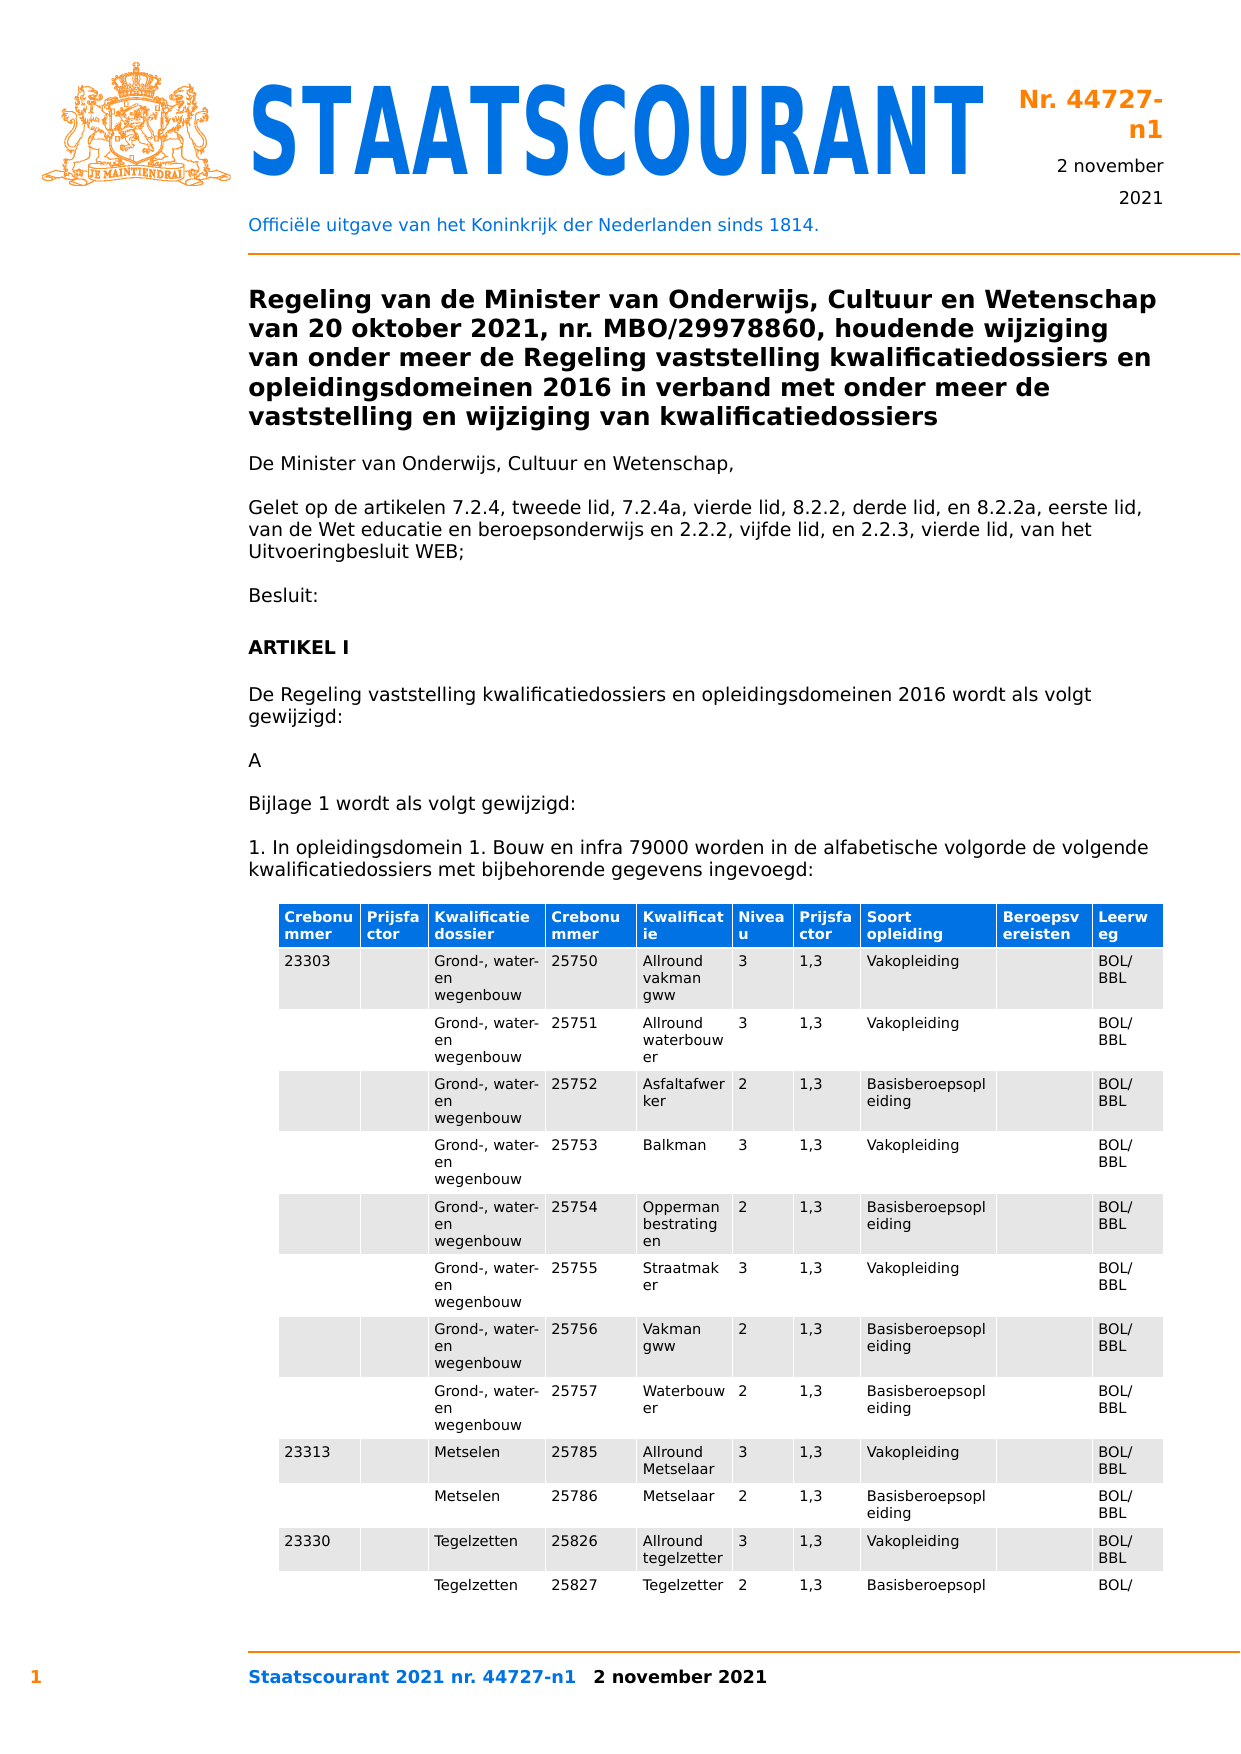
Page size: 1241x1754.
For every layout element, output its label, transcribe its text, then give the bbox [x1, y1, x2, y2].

table_cell [361, 1573, 428, 1599]
table_cell [279, 1194, 360, 1254]
table_cell 25752 [546, 1071, 636, 1131]
table_cell 25826 [546, 1528, 636, 1571]
table_cell 2 [733, 1071, 793, 1131]
text Besluit: [248, 585, 1163, 607]
table_cell [279, 1378, 360, 1438]
table_cell Basisberoepsopleiding [861, 1317, 996, 1377]
table_cell Metselaar [637, 1484, 732, 1527]
table_cell [997, 1439, 1092, 1483]
table_cell 1,3 [794, 1133, 860, 1193]
table_cell 1,3 [794, 1010, 860, 1070]
table_cell Grond-, water- en wegenbouw [429, 1071, 545, 1131]
table_cell [361, 1528, 428, 1571]
table_header Soort opleiding [861, 904, 996, 947]
subtitle ARTIKEL I [248, 637, 1163, 659]
table_cell Vakopleiding [861, 1010, 996, 1070]
table_cell 1,3 [794, 1528, 860, 1571]
table_cell [279, 1484, 360, 1527]
table_cell Vakopleiding [861, 1133, 996, 1193]
table_header Prijsfactor [361, 904, 428, 947]
table_cell [997, 1133, 1092, 1193]
table_cell 3 [733, 1255, 793, 1316]
table_cell BOL/BBL [1093, 1010, 1163, 1070]
table_cell 3 [733, 1528, 793, 1571]
table_cell [361, 1317, 428, 1377]
picture [41, 62, 231, 186]
table_cell BOL/BBL [1093, 1484, 1163, 1527]
table_cell 25785 [546, 1439, 636, 1483]
table_cell BOL/BBL [1093, 1133, 1163, 1193]
table_cell 1,3 [794, 1573, 860, 1599]
table_cell Tegelzetter [637, 1573, 732, 1599]
table_cell 23313 [279, 1439, 360, 1483]
table_cell 3 [733, 1010, 793, 1070]
table_cell Grond-, water- en wegenbouw [429, 1317, 545, 1377]
text De Regeling vaststelling kwalificatiedossiers en opleidingsdomeinen 2016 wordt als volgt gewijzigd: [248, 684, 1163, 728]
table_cell Grond-, water- en wegenbouw [429, 1255, 545, 1316]
table_cell Opperman bestratingen [637, 1194, 732, 1254]
table_cell Vakopleiding [861, 949, 996, 1009]
table_cell 2 [733, 1484, 793, 1527]
table_cell [361, 1378, 428, 1438]
table_cell [997, 1317, 1092, 1377]
table_cell 2 [733, 1317, 793, 1377]
table_cell Grond-, water- en wegenbouw [429, 1010, 545, 1070]
table_cell Allround waterbouwer [637, 1010, 732, 1070]
table_cell 25756 [546, 1317, 636, 1377]
table_cell [279, 1255, 360, 1316]
table_cell 1,3 [794, 1071, 860, 1131]
table_cell Vakopleiding [861, 1255, 996, 1316]
table_cell [279, 1010, 360, 1070]
table_cell [997, 1194, 1092, 1254]
table_cell Asfaltafwerker [637, 1071, 732, 1131]
table_cell [997, 949, 1092, 1009]
table_cell [361, 1194, 428, 1254]
table_cell BOL/BBL [1093, 1528, 1163, 1571]
table_cell BOL/BBL [1093, 1439, 1163, 1483]
table_cell [997, 1484, 1092, 1527]
table_header Kwalificatie [637, 904, 732, 947]
table_cell [361, 1439, 428, 1483]
table_header Leerweg [1093, 904, 1163, 947]
table_cell Basisberoepsopleiding [861, 1484, 996, 1527]
table_header Kwalificatiedossier [429, 904, 545, 947]
table_cell Officiële uitgave van het Koninkrijk der Nederlanden sinds 1814. [248, 215, 1240, 253]
table_header Prijsfactor [794, 904, 860, 947]
table_cell [997, 1378, 1092, 1438]
table_cell Waterbouwer [637, 1378, 732, 1438]
table_cell 3 [733, 1439, 793, 1483]
text Bijlage 1 wordt als volgt gewijzigd: [248, 793, 1163, 815]
table_cell 25751 [546, 1010, 636, 1070]
table_cell [279, 1573, 360, 1599]
table_header Crebonummer [546, 904, 636, 947]
table_cell 25827 [546, 1573, 636, 1599]
table_cell [279, 1133, 360, 1193]
table_cell 1,3 [794, 1378, 860, 1438]
table_cell 2 november [998, 150, 1240, 182]
table_header Crebonummer [279, 904, 360, 947]
table_cell 2 [733, 1194, 793, 1254]
table_cell 1,3 [794, 949, 860, 1009]
table_cell 23330 [279, 1528, 360, 1571]
table_cell BOL/BBL [1093, 1255, 1163, 1316]
table_cell 2 [733, 1378, 793, 1438]
table_cell 25754 [546, 1194, 636, 1254]
table_header Niveau [733, 904, 793, 947]
table_cell Metselen [429, 1439, 545, 1483]
table_cell 23303 [279, 949, 360, 1009]
table_cell Grond-, water- en wegenbouw [429, 949, 545, 1009]
table_cell [279, 1317, 360, 1377]
table_cell 1,3 [794, 1255, 860, 1316]
table_cell 2 [733, 1573, 793, 1599]
subtitle Regeling van de Minister van Onderwijs, Cultuur en Wetenschap van 20 oktober 2021, nr. MBO/29978860, houdende wijziging van onder meer de Regeling vaststelling kwalificatiedossiers en opleidingsdomeinen 2016 in verband met onder meer de vaststelling en wijziging van kwalificatiedossiers [248, 285, 1163, 431]
table_cell Tegelzetten [429, 1528, 545, 1571]
table_cell 25753 [546, 1133, 636, 1193]
table_header [25, 62, 248, 253]
table_cell Basisberoepsopleiding [861, 1194, 996, 1254]
table_cell Grond-, water- en wegenbouw [429, 1194, 545, 1254]
table_cell 25755 [546, 1255, 636, 1316]
table_cell [361, 1255, 428, 1316]
table_cell [361, 1071, 428, 1131]
table_cell Grond-, water- en wegenbouw [429, 1133, 545, 1193]
table_cell [997, 1528, 1092, 1571]
table_cell 25750 [546, 949, 636, 1009]
table_cell [279, 1071, 360, 1131]
table_cell Basisberoepsopleiding [861, 1071, 996, 1131]
text De Minister van Onderwijs, Cultuur en Wetenschap, [248, 453, 1163, 475]
table_cell [361, 1133, 428, 1193]
text Gelet op de artikelen 7.2.4, tweede lid, 7.2.4a, vierde lid, 8.2.2, derde lid, en 8.2.2a, eerste lid, van de Wet educatie en beroepsonderwijs en 2.2.2, vijfde lid, en 2.2.3, vierde lid, van het Uitvoeringbesluit WEB; [248, 497, 1163, 563]
table_cell [361, 1484, 428, 1527]
text A [248, 749, 1163, 771]
table_cell [361, 949, 428, 1009]
table_cell Allround Metselaar [637, 1439, 732, 1483]
text 1. In opleidingsdomein 1. Bouw en infra 79000 worden in de alfabetische volgorde de volgende kwalificatiedossiers met bijbehorende gegevens ingevoegd: [248, 837, 1163, 881]
table_cell Vakman gww [637, 1317, 732, 1377]
table_cell 1,3 [794, 1317, 860, 1377]
table_cell Vakopleiding [861, 1439, 996, 1483]
table_cell Grond-, water- en wegenbouw [429, 1378, 545, 1438]
table_cell 3 [733, 949, 793, 1009]
table_cell 1,3 [794, 1194, 860, 1254]
table_header Beroepsvereisten [997, 904, 1092, 947]
table_cell [997, 1010, 1092, 1070]
table_cell 1,3 [794, 1439, 860, 1483]
table_header Nr. 44727-n1 [998, 62, 1240, 150]
table_cell 2021 [998, 183, 1240, 215]
table_cell Basisberoepsopleiding [861, 1378, 996, 1438]
table_cell 1,3 [794, 1484, 860, 1527]
table_cell Metselen [429, 1484, 545, 1527]
table_cell BOL/BBL [1093, 949, 1163, 1009]
table_cell [997, 1573, 1092, 1599]
table_cell Straatmaker [637, 1255, 732, 1316]
table_cell BOL/BBL [1093, 1071, 1163, 1131]
table_cell BOL/BBL [1093, 1378, 1163, 1438]
table_cell [997, 1071, 1092, 1131]
table_cell Basisberoepsopl [861, 1573, 996, 1599]
table_cell BOL/BBL [1093, 1194, 1163, 1254]
table_cell 25786 [546, 1484, 636, 1527]
table_cell BOL/ [1093, 1573, 1163, 1599]
table_cell BOL/BBL [1093, 1317, 1163, 1377]
table_cell 3 [733, 1133, 793, 1193]
table_cell Tegelzetten [429, 1573, 545, 1599]
table_cell Allround tegelzetter [637, 1528, 732, 1571]
table_cell 25757 [546, 1378, 636, 1438]
table_cell Allround vakman gww [637, 949, 732, 1009]
table_cell Balkman [637, 1133, 732, 1193]
table_cell [361, 1010, 428, 1070]
table_cell [997, 1255, 1092, 1316]
table_cell Vakopleiding [861, 1528, 996, 1571]
table_header STAATSCOURANT [248, 62, 998, 215]
